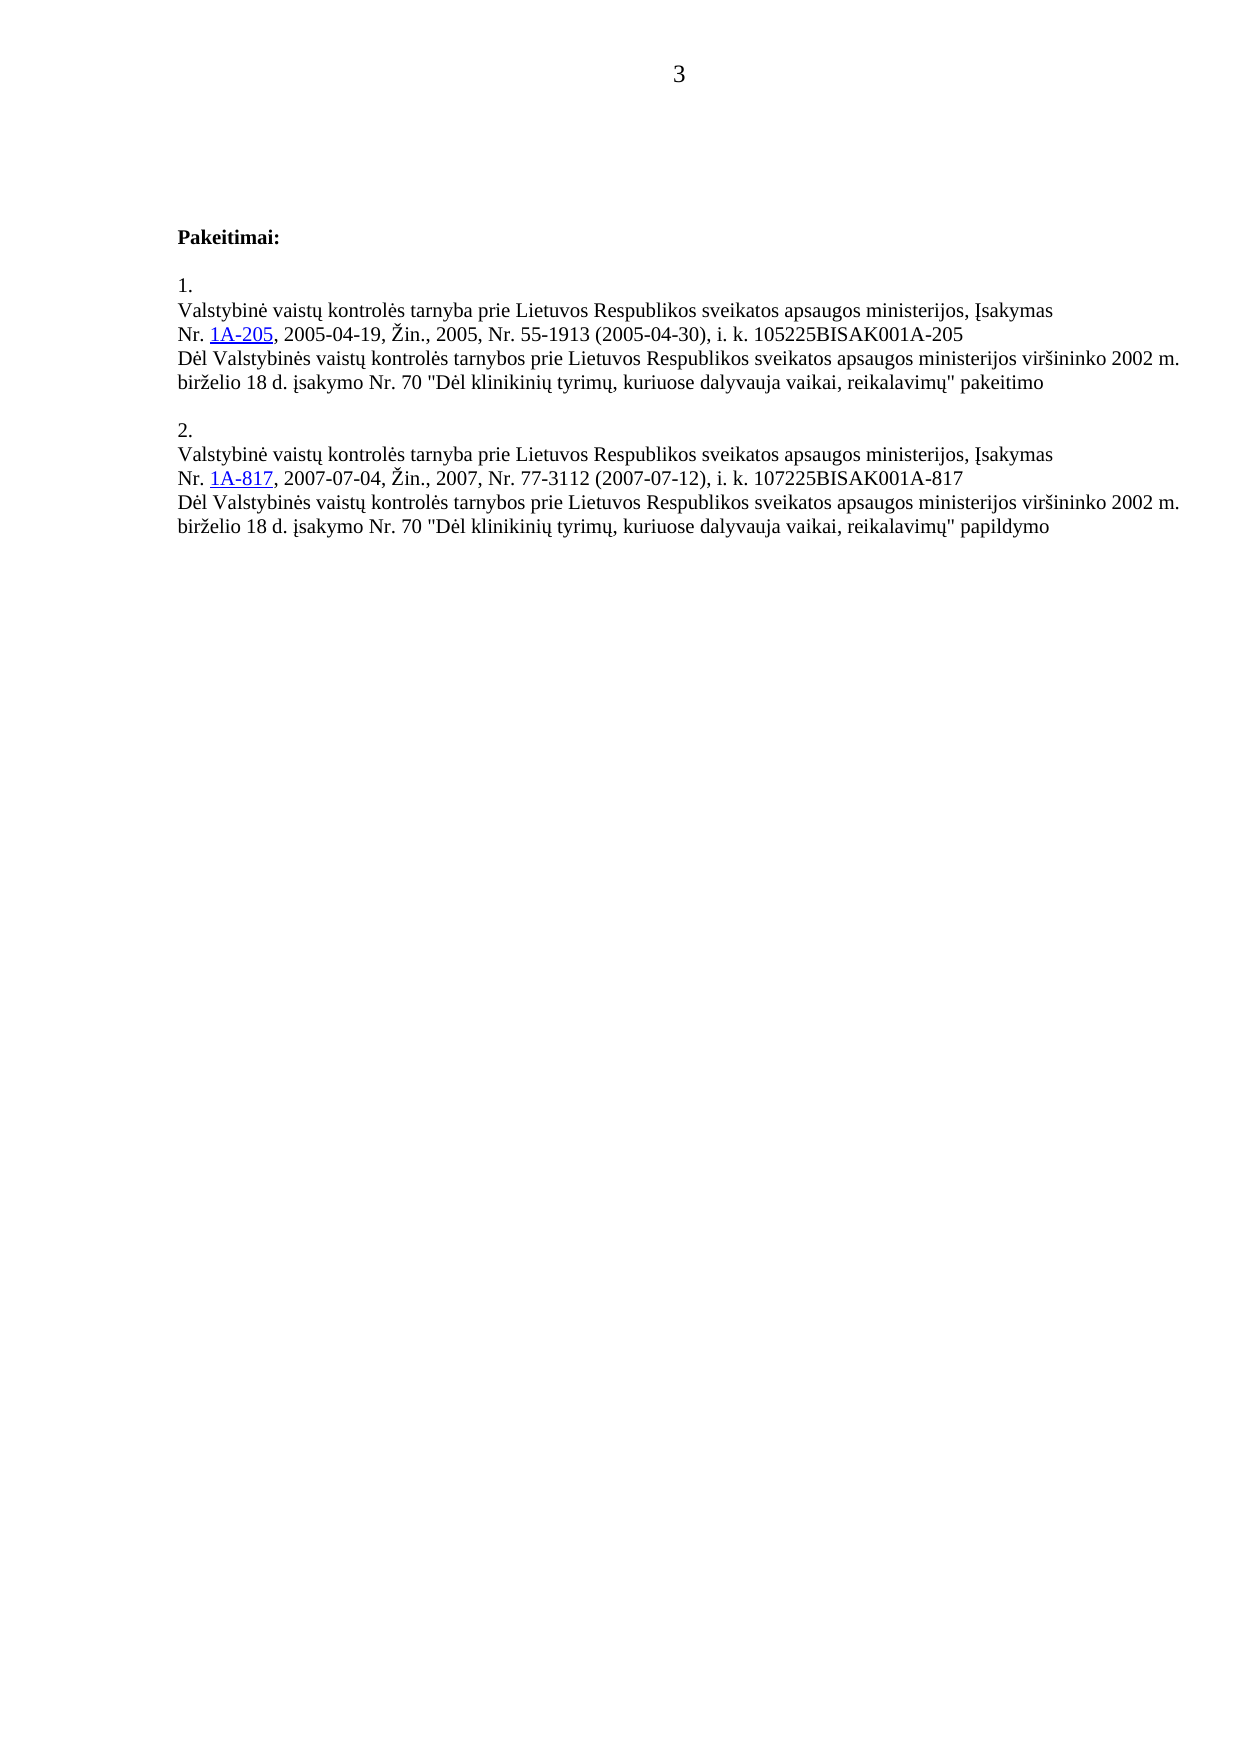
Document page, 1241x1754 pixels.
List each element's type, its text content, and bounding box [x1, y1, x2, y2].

text Dėl Valstybinės vaistų kontrolės tarnybos prie Lietuvos Respublikos sveikatos apsaugos ministerijos viršininko 2002 m. birželio 18 d. įsakymo Nr. 70 "Dėl klinikinių tyrimų, kuriuose dalyvauja vaikai, reikalavimų" papildymo [177, 490, 1181, 538]
text 2. [177, 418, 1181, 442]
text Nr. 1A-205, 2005-04-19, Žin., 2005, Nr. 55-1913 (2005-04-30), i. k. 105225BISAK001A-205 [177, 322, 1181, 346]
text Nr. 1A-817, 2007-07-04, Žin., 2007, Nr. 77-3112 (2007-07-12), i. k. 107225BISAK001A-817 [177, 466, 1181, 490]
text 1. [177, 273, 1181, 297]
text Dėl Valstybinės vaistų kontrolės tarnybos prie Lietuvos Respublikos sveikatos apsaugos ministerijos viršininko 2002 m. birželio 18 d. įsakymo Nr. 70 "Dėl klinikinių tyrimų, kuriuose dalyvauja vaikai, reikalavimų" pakeitimo [177, 346, 1181, 394]
text Valstybinė vaistų kontrolės tarnyba prie Lietuvos Respublikos sveikatos apsaugos ministerijos, Įsakymas [177, 297, 1181, 322]
text Pakeitimai: [177, 225, 1181, 249]
text Valstybinė vaistų kontrolės tarnyba prie Lietuvos Respublikos sveikatos apsaugos ministerijos, Įsakymas [177, 442, 1181, 466]
